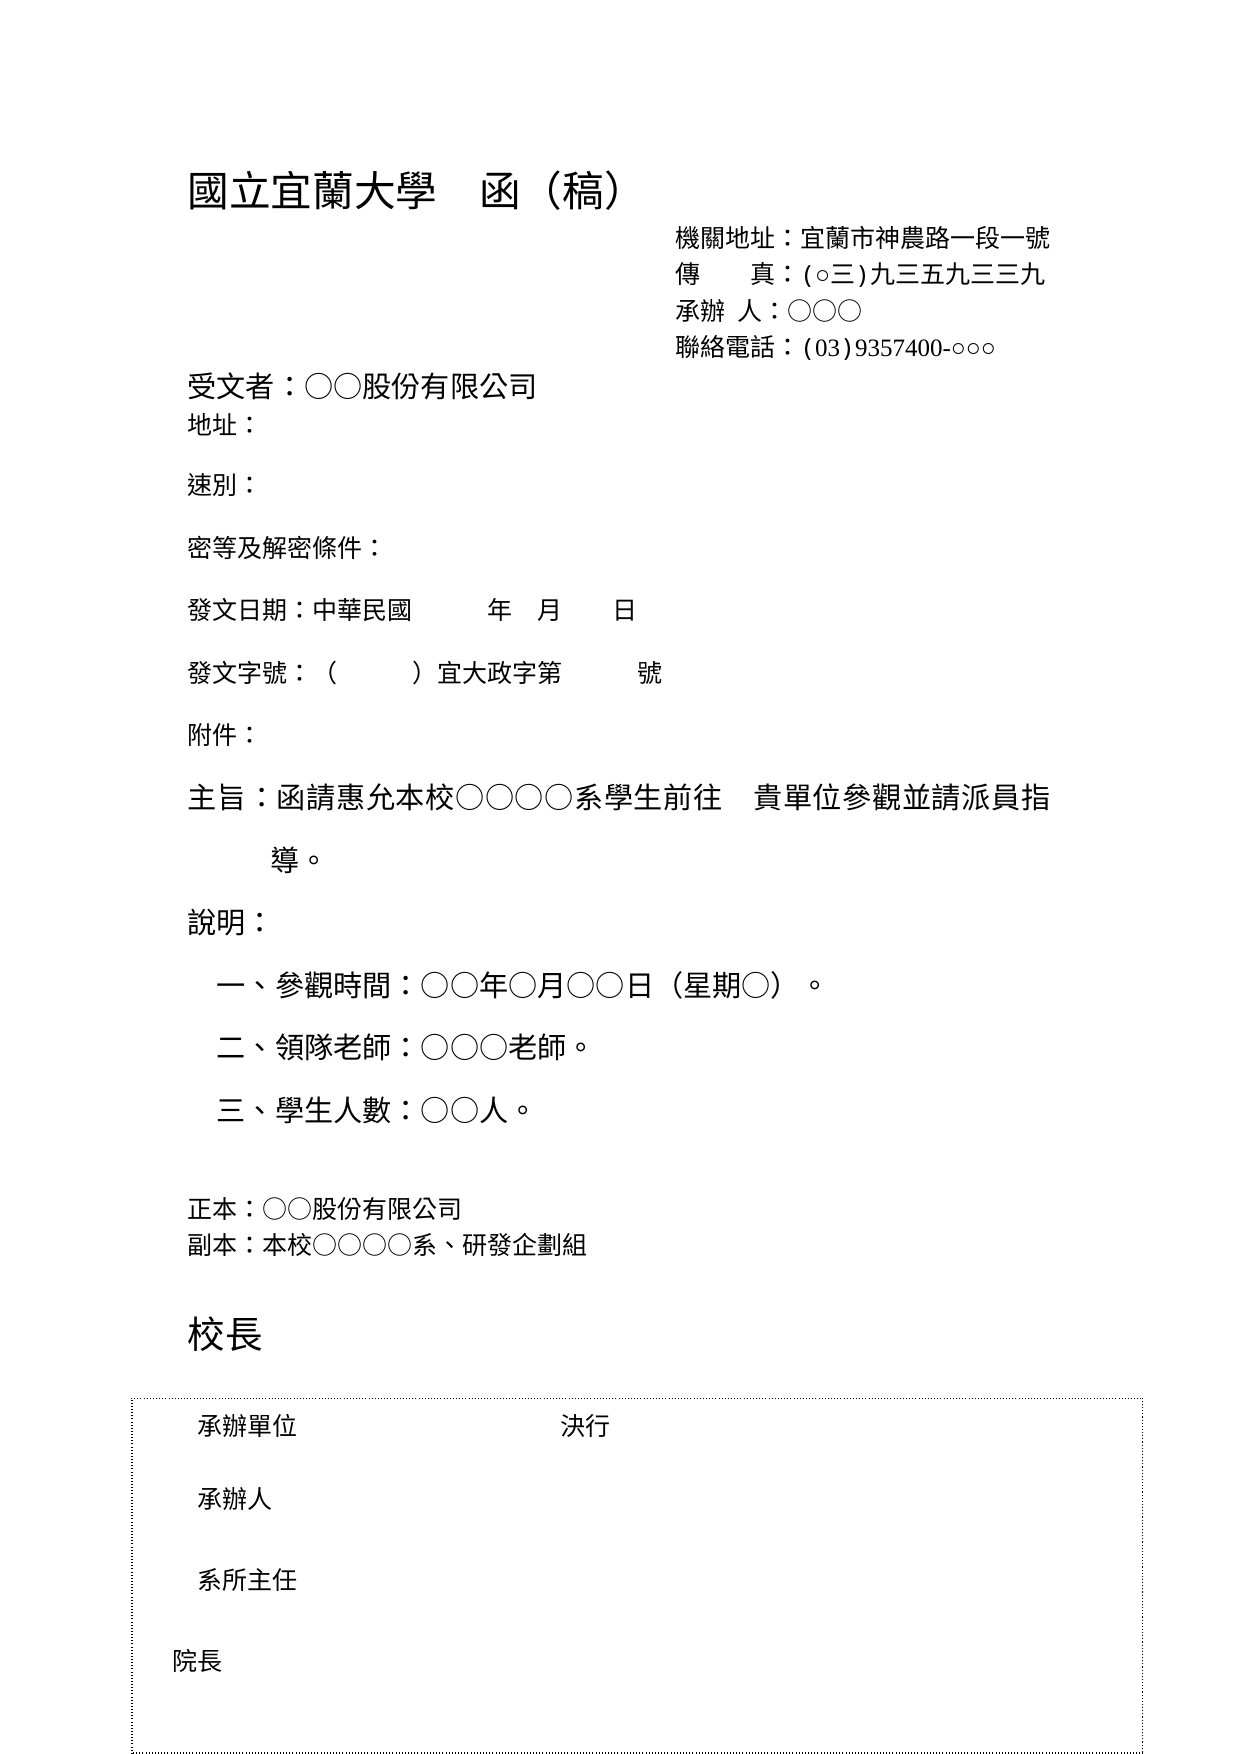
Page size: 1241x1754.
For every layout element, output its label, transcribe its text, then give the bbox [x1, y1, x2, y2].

text 地址： [187, 406, 1053, 442]
text 承辦單位 決行 [147, 1407, 1127, 1443]
text 機關地址：宜蘭市神農路一段一號 [187, 218, 1053, 255]
text 附件： [187, 692, 1053, 754]
text 傳 真：(○三)九三五九三三九 [187, 255, 1053, 291]
text 院長 [147, 1606, 1127, 1687]
text 系所主任 [147, 1524, 1127, 1606]
text 承辦 人：○○○ [187, 291, 1053, 327]
text 發文字號：（ ）宜大政字第 號 [187, 629, 1053, 692]
text 密等及解密條件： [187, 504, 1053, 567]
text 說明： [187, 879, 1053, 942]
text 副本：本校○○○○系、研發企劃組 [187, 1225, 1053, 1262]
text 速別： [187, 442, 1053, 504]
text 受文者：○○股份有限公司 [187, 363, 1053, 406]
text 一、參觀時間：○○年○月○○日（星期○）。 [216, 942, 1053, 1004]
text 發文日期：中華民國 年 月 日 [187, 567, 1053, 629]
text 二、領隊老師：○○○老師。 [216, 1004, 1053, 1067]
text 國立宜蘭大學 函（稿） [187, 158, 1053, 218]
text 三、學生人數：○○人。 [216, 1067, 1053, 1129]
text 正本：○○股份有限公司 [187, 1192, 1053, 1225]
text 主旨：函請惠允本校○○○○系學生前往 貴單位參觀並請派員指導。 [187, 754, 1053, 879]
text 承辦人 [147, 1443, 1127, 1524]
text 聯絡電話：(03)9357400-○○○ [187, 327, 1053, 363]
text 校長 [187, 1290, 1053, 1353]
